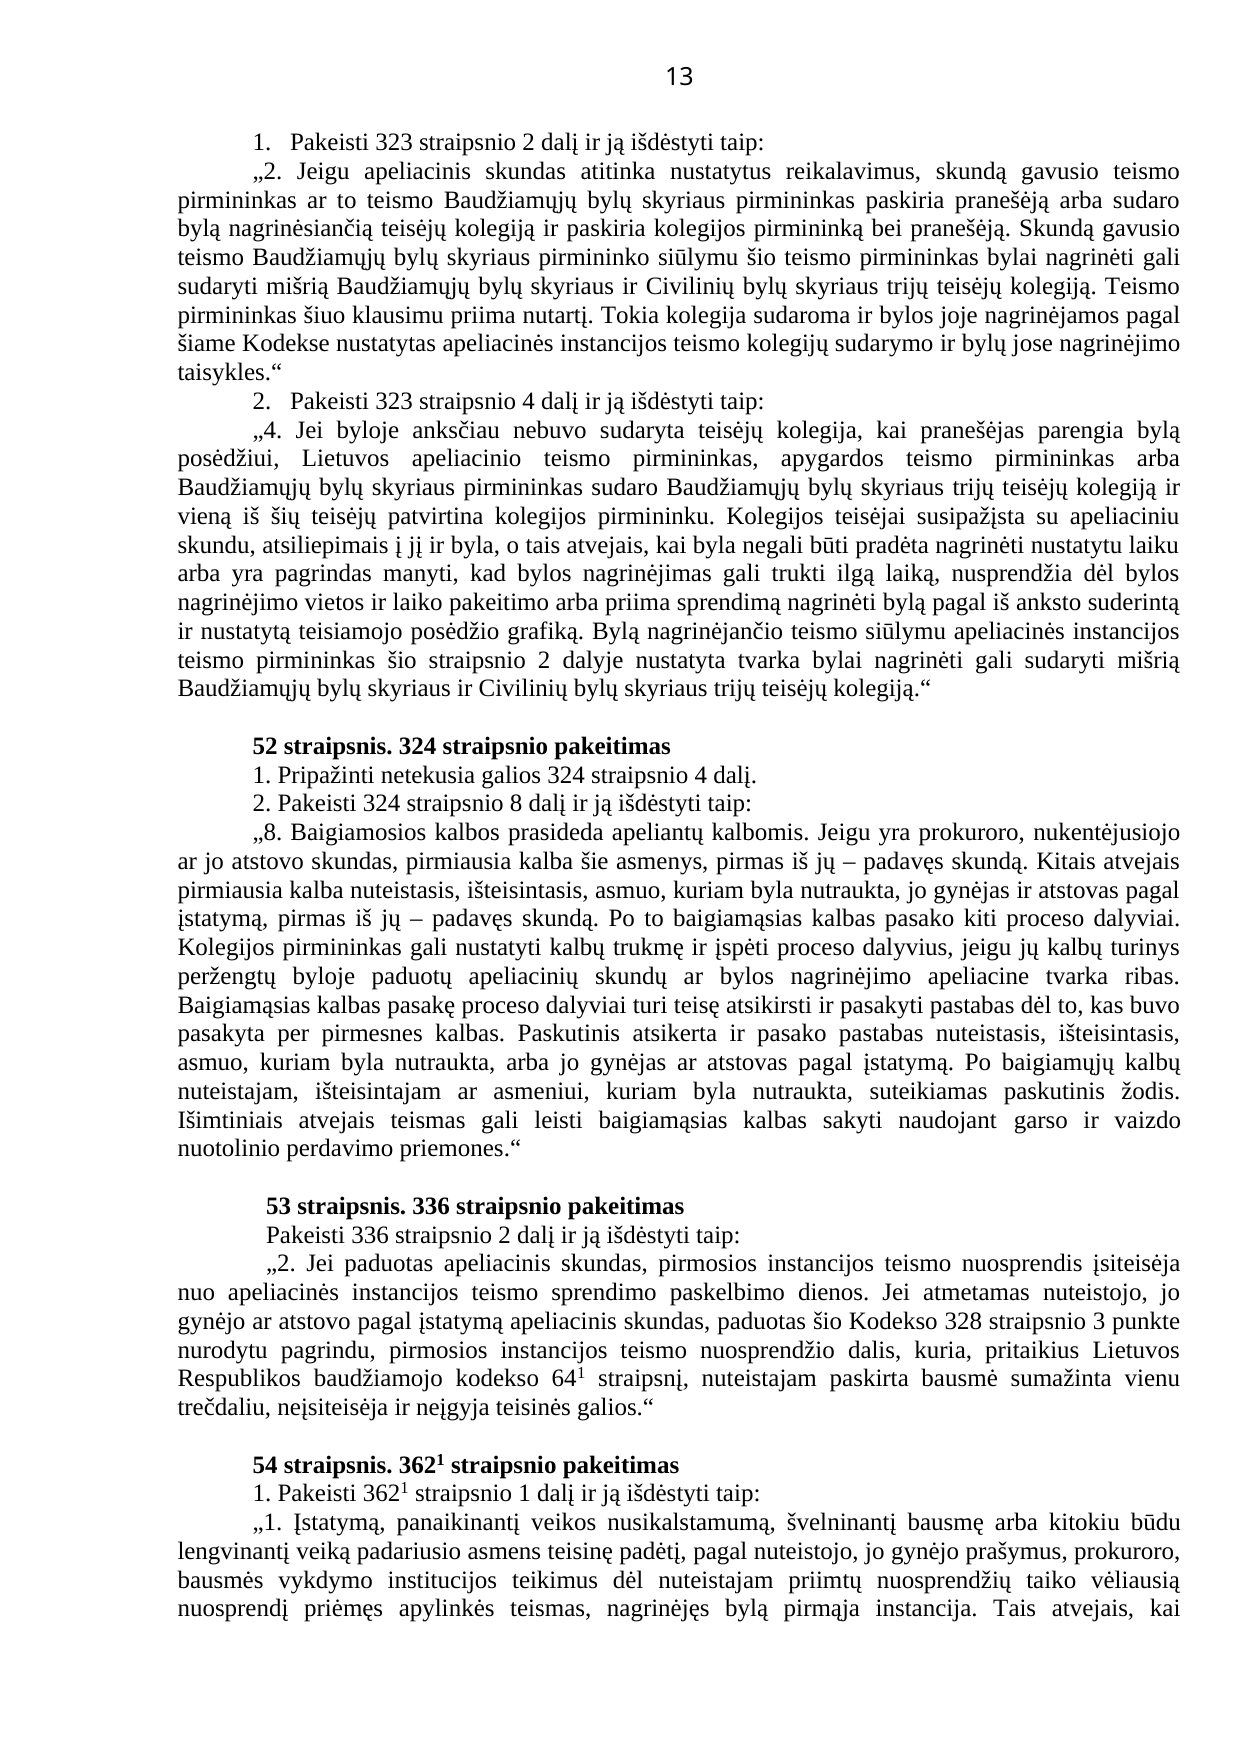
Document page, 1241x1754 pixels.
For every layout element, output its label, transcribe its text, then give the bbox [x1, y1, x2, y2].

text 2. Pakeisti 323 straipsnio 4 dalį ir ją išdėstyti taip: [252, 386, 1181, 415]
text „2. Jei paduotas apeliacinis skundas, pirmosios instancijos teismo nuosprendis įsiteisėja nuo apeliacinės instancijos teismo sprendimo paskelbimo dienos. Jei atmetamas nuteistojo, jo gynėjo ar atstovo pagal įstatymą apeliacinis skundas, paduotas šio Kodekso 328 straipsnio 3 punkte nurodytu pagrindu, pirmosios instancijos teismo nuosprendžio dalis, kuria, pritaikius Lietuvos Respublikos baudžiamojo kodekso 641 straipsnį, nuteistajam paskirta bausmė sumažinta vienu trečdaliu, neįsiteisėja ir neįgyja teisinės galios.“ [177, 1248, 1181, 1421]
text 1. Pakeisti 323 straipsnio 2 dalį ir ją išdėstyti taip: [252, 127, 1181, 156]
text „2. Jeigu apeliacinis skundas atitinka nustatytus reikalavimus, skundą gavusio teismo pirmininkas ar to teismo Baudžiamųjų bylų skyriaus pirmininkas paskiria pranešėją arba sudaro bylą nagrinėsiančią teisėjų kolegiją ir paskiria kolegijos pirmininką bei pranešėją. Skundą gavusio teismo Baudžiamųjų bylų skyriaus pirmininko siūlymu šio teismo pirmininkas bylai nagrinėti gali sudaryti mišrią Baudžiamųjų bylų skyriaus ir Civilinių bylų skyriaus trijų teisėjų kolegiją. Teismo pirmininkas šiuo klausimu priima nutartį. Tokia kolegija sudaroma ir bylos joje nagrinėjamos pagal šiame Kodekse nustatytas apeliacinės instancijos teismo kolegijų sudarymo ir bylų jose nagrinėjimo taisykles.“ [177, 156, 1181, 386]
text 54 straipsnis. 3621 straipsnio pakeitimas [177, 1450, 1181, 1478]
text 2. Pakeisti 324 straipsnio 8 dalį ir ją išdėstyti taip: [177, 788, 1181, 817]
text „8. Baigiamosios kalbos prasideda apeliantų kalbomis. Jeigu yra prokuroro, nukentėjusiojo ar jo atstovo skundas, pirmiausia kalba šie asmenys, pirmas iš jų – padavęs skundą. Kitais atvejais pirmiausia kalba nuteistasis, išteisintasis, asmuo, kuriam byla nutraukta, jo gynėjas ir atstovas pagal įstatymą, pirmas iš jų – padavęs skundą. Po to baigiamąsias kalbas pasako kiti proceso dalyviai. Kolegijos pirmininkas gali nustatyti kalbų trukmę ir įspėti proceso dalyvius, jeigu jų kalbų turinys peržengtų byloje paduotų apeliacinių skundų ar bylos nagrinėjimo apeliacine tvarka ribas. Baigiamąsias kalbas pasakę proceso dalyviai turi teisę atsikirsti ir pasakyti pastabas dėl to, kas buvo pasakyta per pirmesnes kalbas. Paskutinis atsikerta ir pasako pastabas nuteistasis, išteisintasis, asmuo, kuriam byla nutraukta, arba jo gynėjas ar atstovas pagal įstatymą. Po baigiamųjų kalbų nuteistajam, išteisintajam ar asmeniui, kuriam byla nutraukta, suteikiamas paskutinis žodis. Išimtiniais atvejais teismas gali leisti baigiamąsias kalbas sakyti naudojant garso ir vaizdo nuotolinio perdavimo priemones.“ [177, 817, 1181, 1162]
text 52 straipsnis. 324 straipsnio pakeitimas [177, 731, 1181, 760]
text 1. Pakeisti 3621 straipsnio 1 dalį ir ją išdėstyti taip: [177, 1478, 1181, 1507]
text „1. Įstatymą, panaikinantį veikos nusikalstamumą, švelninantį bausmę arba kitokiu būdu lengvinantį veiką padariusio asmens teisinę padėtį, pagal nuteistojo, jo gynėjo prašymus, prokuroro, bausmės vykdymo institucijos teikimus dėl nuteistajam priimtų nuosprendžių taiko vėliausią nuosprendį priėmęs apylinkės teismas, nagrinėjęs bylą pirmąja instancija. Tais atvejais, kai [177, 1507, 1181, 1622]
text „4. Jei byloje anksčiau nebuvo sudaryta teisėjų kolegija, kai pranešėjas parengia bylą posėdžiui, Lietuvos apeliacinio teismo pirmininkas, apygardos teismo pirmininkas arba Baudžiamųjų bylų skyriaus pirmininkas sudaro Baudžiamųjų bylų skyriaus trijų teisėjų kolegiją ir vieną iš šių teisėjų patvirtina kolegijos pirmininku. Kolegijos teisėjai susipažįsta su apeliaciniu skundu, atsiliepimais į jį ir byla, o tais atvejais, kai byla negali būti pradėta nagrinėti nustatytu laiku arba yra pagrindas manyti, kad bylos nagrinėjimas gali trukti ilgą laiką, nusprendžia dėl bylos nagrinėjimo vietos ir laiko pakeitimo arba priima sprendimą nagrinėti bylą pagal iš anksto suderintą ir nustatytą teisiamojo posėdžio grafiką. Bylą nagrinėjančio teismo siūlymu apeliacinės instancijos teismo pirmininkas šio straipsnio 2 dalyje nustatyta tvarka bylai nagrinėti gali sudaryti mišrią Baudžiamųjų bylų skyriaus ir Civilinių bylų skyriaus trijų teisėjų kolegiją.“ [177, 415, 1181, 702]
text 53 straipsnis. 336 straipsnio pakeitimas [177, 1191, 1181, 1220]
text Pakeisti 336 straipsnio 2 dalį ir ją išdėstyti taip: [177, 1220, 1181, 1248]
text 1. Pripažinti netekusia galios 324 straipsnio 4 dalį. [177, 760, 1181, 788]
